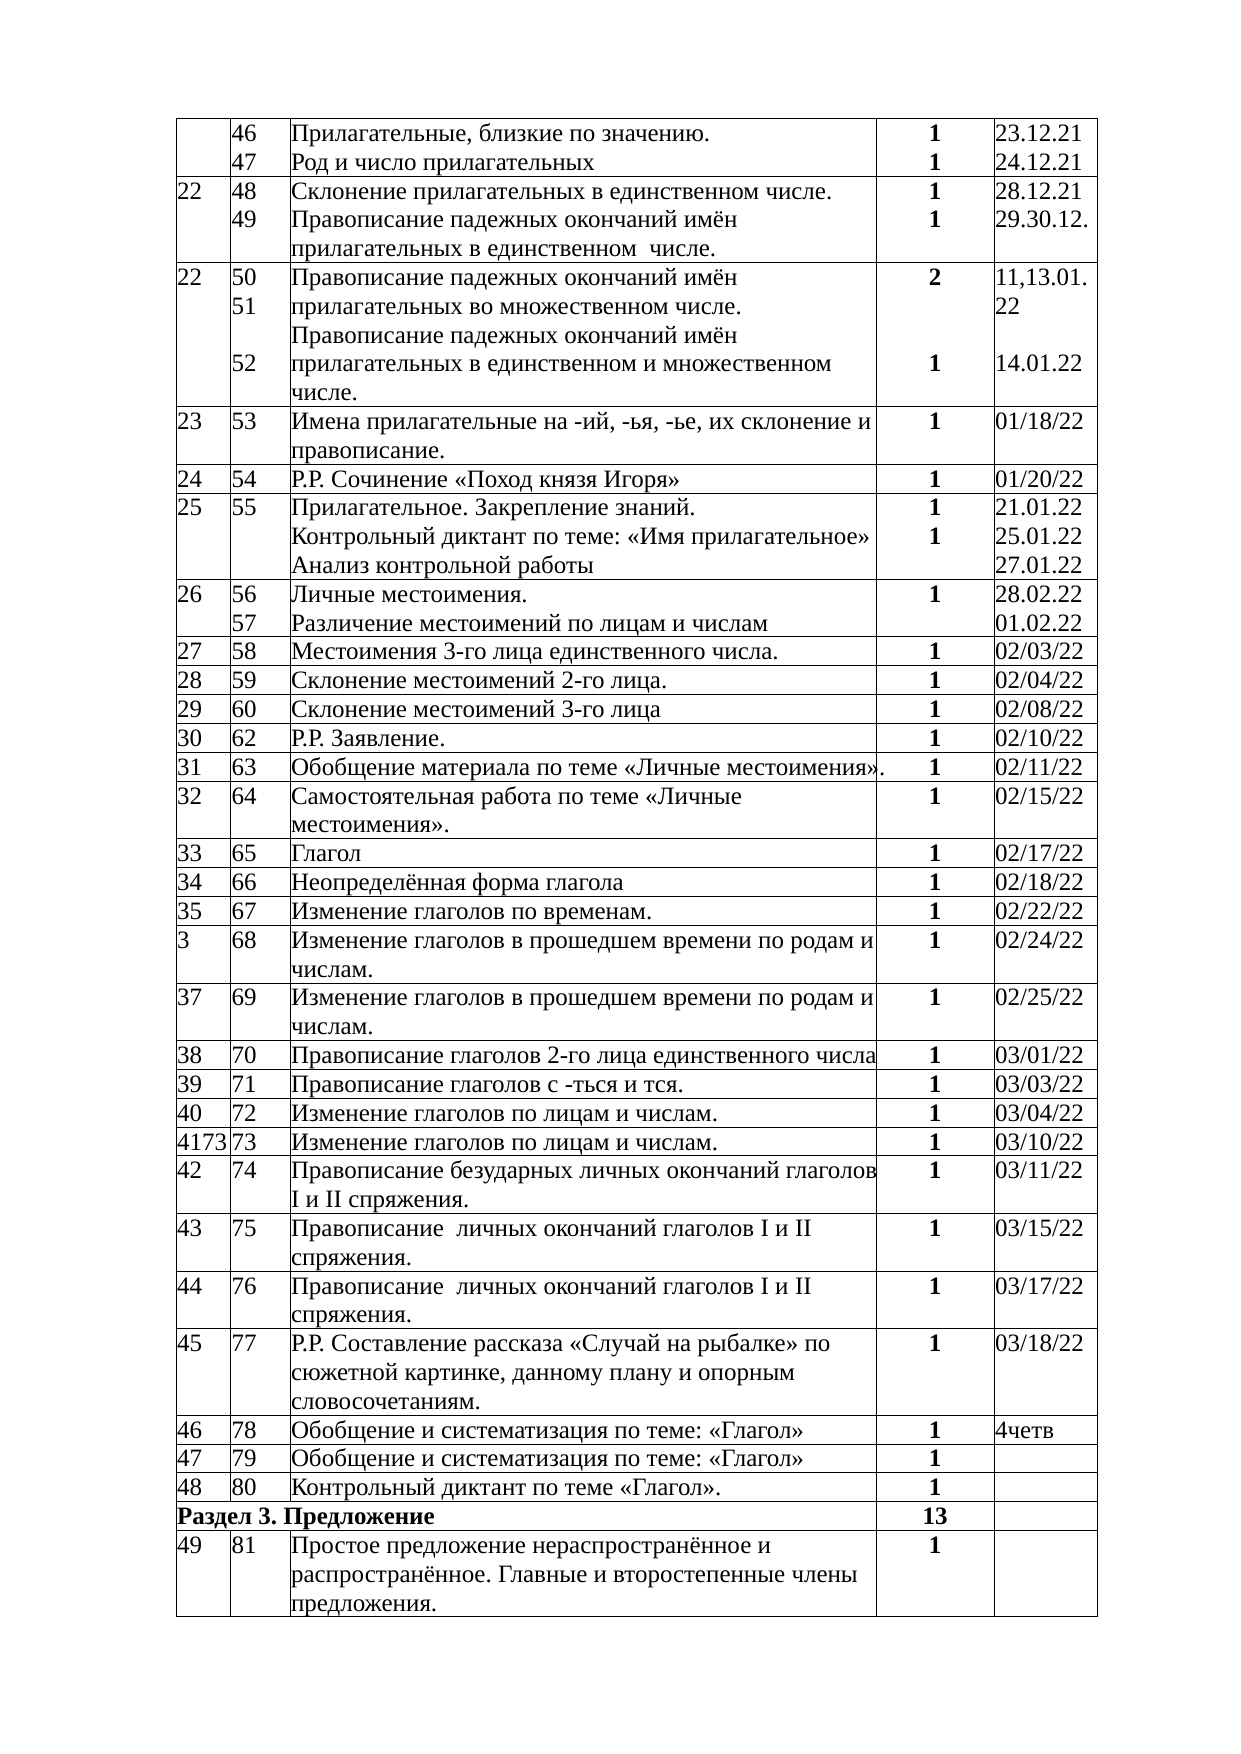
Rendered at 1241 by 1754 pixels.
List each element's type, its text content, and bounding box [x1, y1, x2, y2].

table_cell Раздел 3. Предложение [177, 1502, 876, 1530]
table_cell 64 [231, 782, 290, 838]
table_cell 71 [231, 1070, 290, 1098]
table_cell 48 49 [231, 177, 290, 262]
table_cell 18.01.22 [995, 407, 1097, 463]
table_cell 28 [177, 666, 230, 694]
table_cell 76 [231, 1272, 290, 1328]
table_cell 34 [177, 868, 230, 896]
table_cell 20.01.22 [995, 465, 1097, 492]
table_cell 13 [877, 1502, 994, 1530]
table_cell 1 [877, 1214, 994, 1271]
table_cell 1 [877, 782, 994, 838]
table_cell 46 47 [231, 119, 290, 176]
table_cell 1 [877, 666, 994, 694]
table_cell 23.12.21 24.12.21 [995, 119, 1097, 176]
table_cell 1 [877, 1070, 994, 1098]
table_cell Р.Р. Составление рассказа «Случай на рыбалке» по сюжетной картинке, данному плану и опорным словосочетаниям. [291, 1329, 876, 1414]
table_cell 4173 [177, 1128, 230, 1155]
table_cell [995, 1473, 1097, 1501]
table_cell Изменение глаголов по лицам и числам. [291, 1128, 876, 1155]
table_cell 29 [177, 695, 230, 723]
table_cell Правописание глаголов с -ться и тся. [291, 1070, 876, 1098]
table_cell Правописание личных окончаний глаголов I и II спряжения. [291, 1214, 876, 1271]
table_cell 1 [877, 753, 994, 781]
table_cell 1 [877, 1128, 994, 1155]
table_cell 1 [877, 1041, 994, 1069]
table_cell 77 [231, 1329, 290, 1414]
table_cell 15.03.22 [995, 1214, 1097, 1271]
table_cell 62 [231, 724, 290, 752]
table_cell Контрольный диктант по теме «Глагол». [291, 1473, 876, 1501]
table_cell Правописание личных окончаний глаголов I и II спряжения. [291, 1272, 876, 1328]
table_cell 2 1 [877, 263, 994, 406]
table_cell 1 [877, 1473, 994, 1501]
table_cell Правописание глаголов 2-го лица единственного числа [291, 1041, 876, 1069]
table_cell [995, 1502, 1097, 1530]
table_cell 04.02.22 [995, 666, 1097, 694]
table_cell 32 [177, 782, 230, 838]
table_cell 65 [231, 839, 290, 867]
table_cell 1 [877, 580, 994, 636]
table_cell Местоимения 3-го лица единственного числа. [291, 637, 876, 665]
table_cell 68 [231, 926, 290, 982]
table_cell Изменение глаголов по лицам и числам. [291, 1099, 876, 1127]
table_cell 69 [231, 984, 290, 1040]
table_cell Глагол [291, 839, 876, 867]
table_cell 21.01.22 25.01.22 27.01.22 [995, 494, 1097, 579]
table_cell 11.02.22 [995, 753, 1097, 781]
table_cell Обобщение и систематизация по теме: «Глагол» [291, 1416, 876, 1443]
table_cell Личные местоимения. Различение местоимений по лицам и числам [291, 580, 876, 636]
table_cell [177, 119, 230, 176]
table_cell 46 [177, 1416, 230, 1443]
table_cell Изменение глаголов в прошедшем времени по родам и числам. [291, 984, 876, 1040]
table_cell 25.02.22 [995, 984, 1097, 1040]
table_cell 1 1 [877, 177, 994, 262]
table_cell Имена прилагательные на -ий, -ья, -ье, их склонение и правописание. [291, 407, 876, 463]
table_cell 43 [177, 1214, 230, 1271]
table_cell Прилагательное. Закрепление знаний. Контрольный диктант по теме: «Имя прилагательное» Анализ контрольной работы [291, 494, 876, 579]
table_cell 35 [177, 897, 230, 925]
table_cell Склонение местоимений 3-го лица [291, 695, 876, 723]
table_cell 1 [877, 926, 994, 982]
table_cell Склонение местоимений 2-го лица. [291, 666, 876, 694]
table_cell 26 [177, 580, 230, 636]
table_cell 10.03.22 [995, 1128, 1097, 1155]
table_cell 50 51 52 [231, 263, 290, 406]
table_cell 1 [877, 465, 994, 492]
table_cell 1 [877, 1416, 994, 1443]
table_cell 17.02.22 [995, 839, 1097, 867]
table_cell [995, 1445, 1097, 1472]
table_cell Простое предложение нераспространённое и распространённое. Главные и второстепенные члены предложения. [291, 1531, 876, 1616]
table_cell 1 [877, 868, 994, 896]
table_cell 48 [177, 1473, 230, 1501]
table_cell Склонение прилагательных в единственном числе. Правописание падежных окончаний имён прилагательных в единственном числе. [291, 177, 876, 262]
table_cell 79 [231, 1445, 290, 1472]
table_cell 24 [177, 465, 230, 492]
table_cell [995, 1531, 1097, 1616]
table_cell 1 [877, 1329, 994, 1414]
table_cell 67 [231, 897, 290, 925]
table_cell 22.02.22 [995, 897, 1097, 925]
table_cell Р.Р. Сочинение «Поход князя Игоря» [291, 465, 876, 492]
table_cell 24.02.22 [995, 926, 1097, 982]
table_cell 1 [877, 1531, 994, 1616]
table_cell 40 [177, 1099, 230, 1127]
table_cell Р.Р. Заявление. [291, 724, 876, 752]
table_cell 75 [231, 1214, 290, 1271]
table_cell 60 [231, 695, 290, 723]
table_cell 1 [877, 724, 994, 752]
table_cell 10.02.22 [995, 724, 1097, 752]
table_cell 30 [177, 724, 230, 752]
table_cell 18.02.22 [995, 868, 1097, 896]
table_cell Правописание безударных личных окончаний глаголов I и II спряжения. [291, 1156, 876, 1213]
table_cell 72 [231, 1099, 290, 1127]
table_cell 53 [231, 407, 290, 463]
table_cell 08.02.22 [995, 695, 1097, 723]
table_cell Неопределённая форма глагола [291, 868, 876, 896]
table_cell 63 [231, 753, 290, 781]
table_cell 45 [177, 1329, 230, 1414]
table_cell 01.03.22 [995, 1041, 1097, 1069]
table_cell 25 [177, 494, 230, 579]
table_cell 58 [231, 637, 290, 665]
table_cell 15.02.22 [995, 782, 1097, 838]
table_cell 1 [877, 1272, 994, 1328]
table_cell Обобщение и систематизация по теме: «Глагол» [291, 1445, 876, 1472]
table_cell 4четв [995, 1416, 1097, 1443]
table_cell 23 [177, 407, 230, 463]
table_cell 37 [177, 984, 230, 1040]
table_cell 03.03.22 [995, 1070, 1097, 1098]
table_cell 1 [877, 839, 994, 867]
table_cell 3 [177, 926, 230, 982]
table_cell 11.03.22 [995, 1156, 1097, 1213]
table_cell 33 [177, 839, 230, 867]
table_cell 44 [177, 1272, 230, 1328]
table_cell 22 [177, 263, 230, 406]
table_cell 49 [177, 1531, 230, 1616]
table_cell 18.03.22 [995, 1329, 1097, 1414]
table_cell 1 [877, 695, 994, 723]
table_cell 73 [231, 1128, 290, 1155]
table_cell 70 [231, 1041, 290, 1069]
table_cell 47 [177, 1445, 230, 1472]
table_cell 1 [877, 1445, 994, 1472]
table_cell 1 [877, 984, 994, 1040]
table_cell 55 [231, 494, 290, 579]
table_cell 1 1 [877, 494, 994, 579]
table_cell 04.03.22 [995, 1099, 1097, 1127]
table_cell 1 1 [877, 119, 994, 176]
table_cell 56 57 [231, 580, 290, 636]
table_cell 66 [231, 868, 290, 896]
table_cell 54 [231, 465, 290, 492]
table_cell 28.12.21 29.30.12. [995, 177, 1097, 262]
table_cell 74 [231, 1156, 290, 1213]
table_cell 27 [177, 637, 230, 665]
table_cell 39 [177, 1070, 230, 1098]
table_cell 28.02.22 01.02.22 [995, 580, 1097, 636]
table_cell 81 [231, 1531, 290, 1616]
table_cell Обобщение материала по теме «Личные местоимения». [291, 753, 876, 781]
table_cell 22 [177, 177, 230, 262]
table_cell 1 [877, 897, 994, 925]
table_cell 38 [177, 1041, 230, 1069]
table_cell Изменение глаголов по временам. [291, 897, 876, 925]
table_cell 1 [877, 1099, 994, 1127]
table_cell Изменение глаголов в прошедшем времени по родам и числам. [291, 926, 876, 982]
table_cell 03.02.22 [995, 637, 1097, 665]
table_cell 31 [177, 753, 230, 781]
table_cell 78 [231, 1416, 290, 1443]
table_cell 80 [231, 1473, 290, 1501]
table_cell Правописание падежных окончаний имён прилагательных во множественном числе. Правописание падежных окончаний имён прилагательных в единственном и множественном числе. [291, 263, 876, 406]
table_cell 1 [877, 1156, 994, 1213]
table_cell 1 [877, 637, 994, 665]
table_cell Прилагательные, близкие по значению. Род и число прилагательных [291, 119, 876, 176]
table_cell 11,13.01.22 14.01.22 [995, 263, 1097, 406]
table_cell 42 [177, 1156, 230, 1213]
table_cell 59 [231, 666, 290, 694]
table_cell 17.03.22 [995, 1272, 1097, 1328]
table_cell 1 [877, 407, 994, 463]
table_cell Самостоятельная работа по теме «Личные местоимения». [291, 782, 876, 838]
